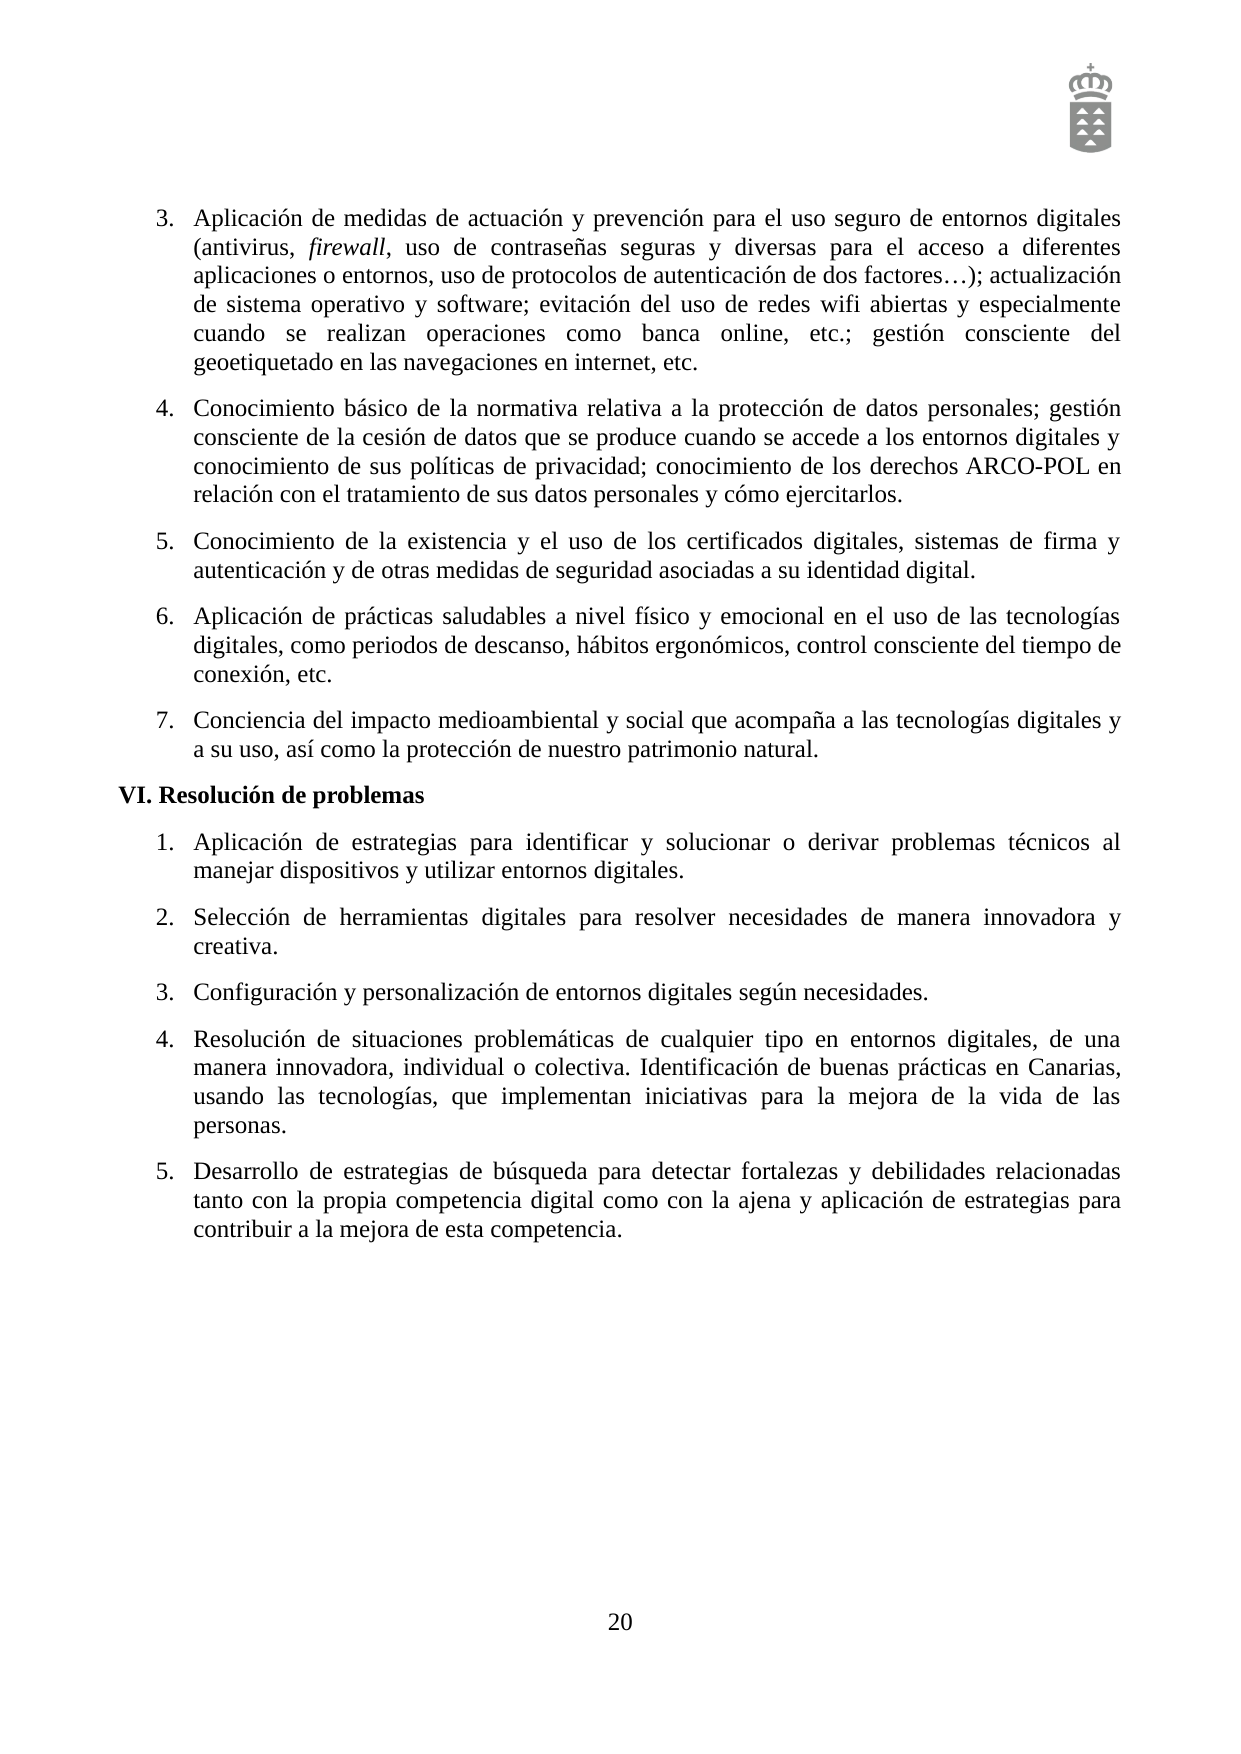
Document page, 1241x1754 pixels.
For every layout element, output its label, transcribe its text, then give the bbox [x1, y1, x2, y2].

list Conocimiento básico de la normativa relativa a la protección de datos personales; gestión consciente de la cesión de datos que se produce cuando se accede a los entornos digitales y conocimiento de sus políticas de privacidad; conocimiento de los derechos ARCO-POL en relación con el tratamiento de sus datos personales y cómo ejercitarlos. [156, 393, 1122, 508]
list Desarrollo de estrategias de búsqueda para detectar fortalezas y debilidades relacionadas tanto con la propia competencia digital como con la ajena y aplicación de estrategias para contribuir a la mejora de esta competencia. [156, 1156, 1122, 1243]
picture [1068, 63, 1113, 153]
list Resolución de situaciones problemáticas de cualquier tipo en entornos digitales, de una manera innovadora, individual o colectiva. Identificación de buenas prácticas en Canarias, usando las tecnologías, que implementan iniciativas para la mejora de la vida de las personas. [156, 1024, 1122, 1139]
list Selección de herramientas digitales para resolver necesidades de manera innovadora y creativa. [156, 902, 1122, 959]
list Configuración y personalización de entornos digitales según necesidades. [156, 977, 1122, 1006]
list Aplicación de prácticas saludables a nivel físico y emocional en el uso de las tecnologías digitales, como periodos de descanso, hábitos ergonómicos, control consciente del tiempo de conexión, etc. [156, 601, 1122, 687]
list Conocimiento de la existencia y el uso de los certificados digitales, sistemas de firma y autenticación y de otras medidas de seguridad asociadas a su identidad digital. [156, 526, 1122, 583]
list Aplicación de medidas de actuación y prevención para el uso seguro de entornos digitales (antivirus, firewall, uso de contraseñas seguras y diversas para el acceso a diferentes aplicaciones o entornos, uso de protocolos de autenticación de dos factores…); actualización de sistema operativo y software; evitación del uso de redes wifi abiertas y especialmente cuando se realizan operaciones como banca online, etc.; gestión consciente del geoetiquetado en las navegaciones en internet, etc. [156, 203, 1122, 376]
list Aplicación de estrategias para identificar y solucionar o derivar problemas técnicos al manejar dispositivos y utilizar entornos digitales. [156, 827, 1122, 884]
text VI. Resolución de problemas [118, 780, 1122, 809]
list Conciencia del impacto medioambiental y social que acompaña a las tecnologías digitales y a su uso, así como la protección de nuestro patrimonio natural. [156, 705, 1122, 763]
